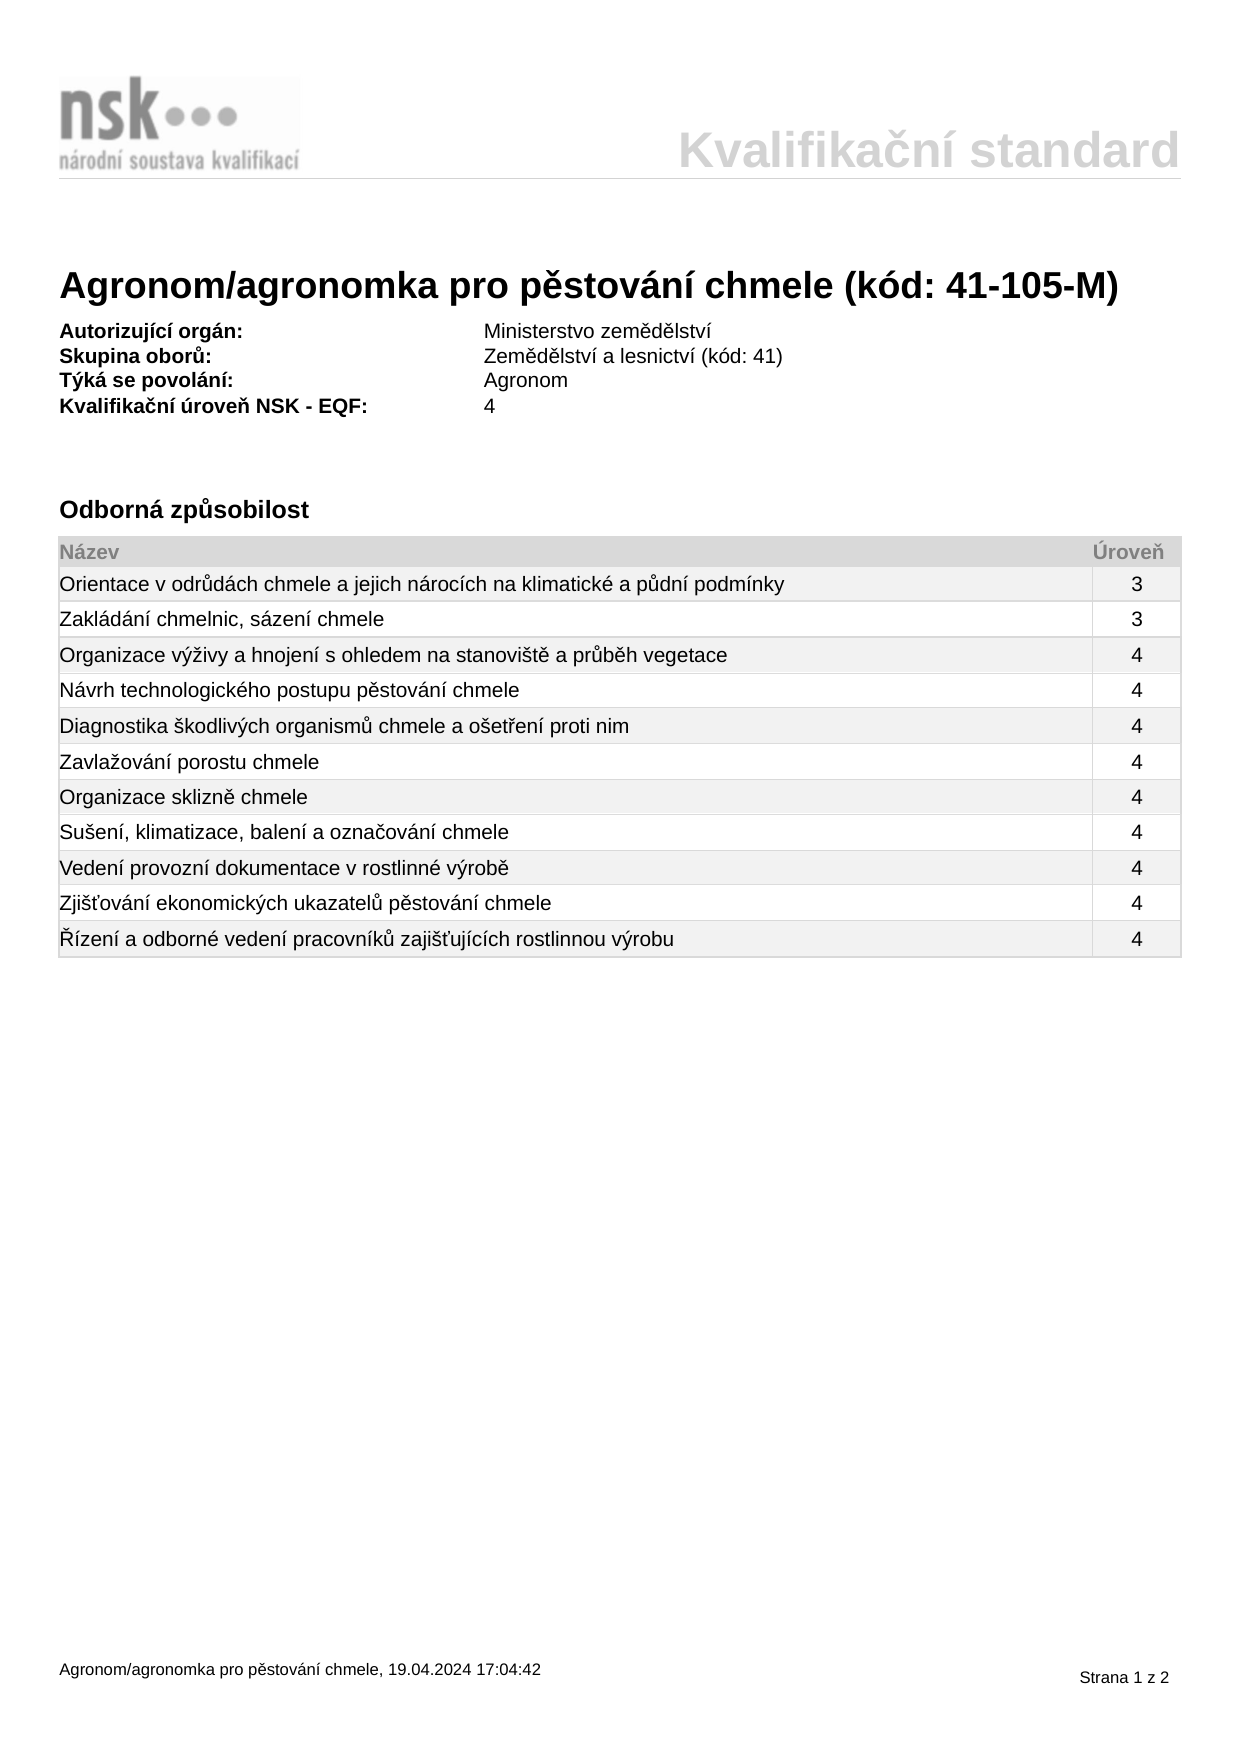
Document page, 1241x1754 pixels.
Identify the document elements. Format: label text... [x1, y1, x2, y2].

picture [58, 59, 621, 172]
table_cell [862, 418, 1093, 489]
table_cell Týká se povolání: [59, 368, 483, 392]
table_cell Zavlažování porostu chmele [60, 744, 1092, 779]
table_cell Agronom [484, 368, 1181, 393]
table_cell [626, 1256, 862, 1458]
table_cell [626, 307, 862, 319]
table_cell [1169, 1256, 1181, 1458]
table_cell [59, 418, 483, 489]
table_cell [862, 1459, 1093, 1659]
table_cell [484, 1459, 620, 1659]
table_cell [59, 172, 483, 178]
table_cell Skupina oborů: [59, 344, 483, 368]
table_cell [626, 958, 862, 1256]
table_cell [484, 1256, 620, 1458]
table_cell [484, 196, 620, 224]
table_cell 4 [1093, 674, 1180, 707]
table_cell [1093, 196, 1169, 224]
table_cell Organizace sklizně chmele [60, 780, 1092, 813]
table_cell [620, 524, 626, 536]
table_cell [59, 196, 483, 224]
table_cell Návrh technologického postupu pěstování chmele [60, 674, 1092, 707]
table_header Kvalifikační standard [626, 59, 1181, 178]
table_cell Ministerstvo zemědělství [484, 319, 1181, 344]
table_cell [862, 1256, 1093, 1458]
table_cell Strana 1 z 2 [862, 1660, 1169, 1696]
table_cell Zemědělství a lesnictví (kód: 41) [484, 344, 1181, 368]
table_cell [1169, 958, 1181, 1256]
table_cell Autorizující orgán: [59, 319, 483, 343]
table_cell [626, 196, 862, 224]
table_cell [59, 307, 483, 319]
table_cell Řízení a odborné vedení pracovníků zajišťujících rostlinnou výrobu [60, 921, 1092, 956]
table_cell 4 [1093, 885, 1180, 920]
table_cell [626, 1459, 862, 1659]
table_cell [862, 524, 1093, 536]
table_cell Agronom/agronomka pro pěstování chmele, 19.04.2024 17:04:42 [59, 1660, 862, 1696]
table_cell [862, 307, 1093, 319]
table_cell Orientace v odrůdách chmele a jejich nárocích na klimatické a půdní podmínky [60, 567, 1092, 600]
table_cell [620, 958, 626, 1256]
table_cell 4 [1093, 780, 1180, 813]
table_cell [484, 524, 620, 536]
table_cell 3 [1093, 602, 1180, 636]
table_cell [59, 1459, 483, 1659]
table_cell Agronom/agronomka pro pěstování chmele (kód: 41-105-M) [59, 224, 1181, 307]
table_cell [1093, 524, 1169, 536]
table_cell Organizace výživy a hnojení s ohledem na stanoviště a průběh vegetace [60, 638, 1092, 672]
table_cell 4 [1093, 851, 1180, 884]
table_cell Úroveň [1093, 537, 1180, 566]
table_cell 4 [1093, 815, 1180, 849]
table_header [621, 59, 626, 172]
table_cell [1093, 958, 1169, 1256]
table_cell [1169, 1660, 1181, 1696]
table_cell [59, 524, 483, 536]
table_cell Odborná způsobilost [59, 489, 1181, 524]
table_cell [1169, 307, 1181, 319]
table_cell [484, 418, 620, 489]
table_cell Sušení, klimatizace, balení a označování chmele [60, 815, 1092, 849]
table_cell [484, 172, 620, 178]
table_cell [1093, 418, 1169, 489]
table_cell 4 [1093, 744, 1180, 779]
table_cell [1169, 1459, 1181, 1659]
table_cell [1093, 1256, 1169, 1458]
table_cell [862, 958, 1093, 1256]
table_cell [1169, 524, 1181, 536]
table_cell [620, 1459, 626, 1659]
table_cell [1169, 196, 1181, 224]
table_cell [59, 179, 1181, 196]
table_cell [484, 958, 620, 1256]
table_cell [626, 524, 862, 536]
table_cell [620, 307, 626, 319]
table_cell [620, 196, 626, 224]
table_cell [620, 1256, 626, 1458]
table_cell Kvalifikační úroveň NSK - EQF: [59, 394, 483, 417]
table_cell Název [60, 537, 1092, 566]
table_cell [484, 307, 620, 319]
table_cell [862, 196, 1093, 224]
table_cell Zjišťování ekonomických ukazatelů pěstování chmele [60, 885, 1092, 920]
table_cell 4 [1093, 708, 1180, 743]
table_cell [626, 418, 862, 489]
table_cell 3 [1093, 567, 1180, 600]
table_cell [59, 958, 483, 1256]
table_cell Zakládání chmelnic, sázení chmele [60, 602, 1092, 636]
table_cell 4 [484, 394, 1181, 417]
table_cell 4 [1093, 638, 1180, 672]
table_cell [620, 418, 626, 489]
table_cell [1169, 418, 1181, 489]
table_cell [59, 1256, 483, 1458]
table_cell 4 [1093, 921, 1180, 956]
table_cell [1093, 1459, 1169, 1659]
table_cell [1093, 307, 1169, 319]
table_cell Diagnostika škodlivých organismů chmele a ošetření proti nim [60, 708, 1092, 743]
table_cell Vedení provozní dokumentace v rostlinné výrobě [60, 851, 1092, 884]
